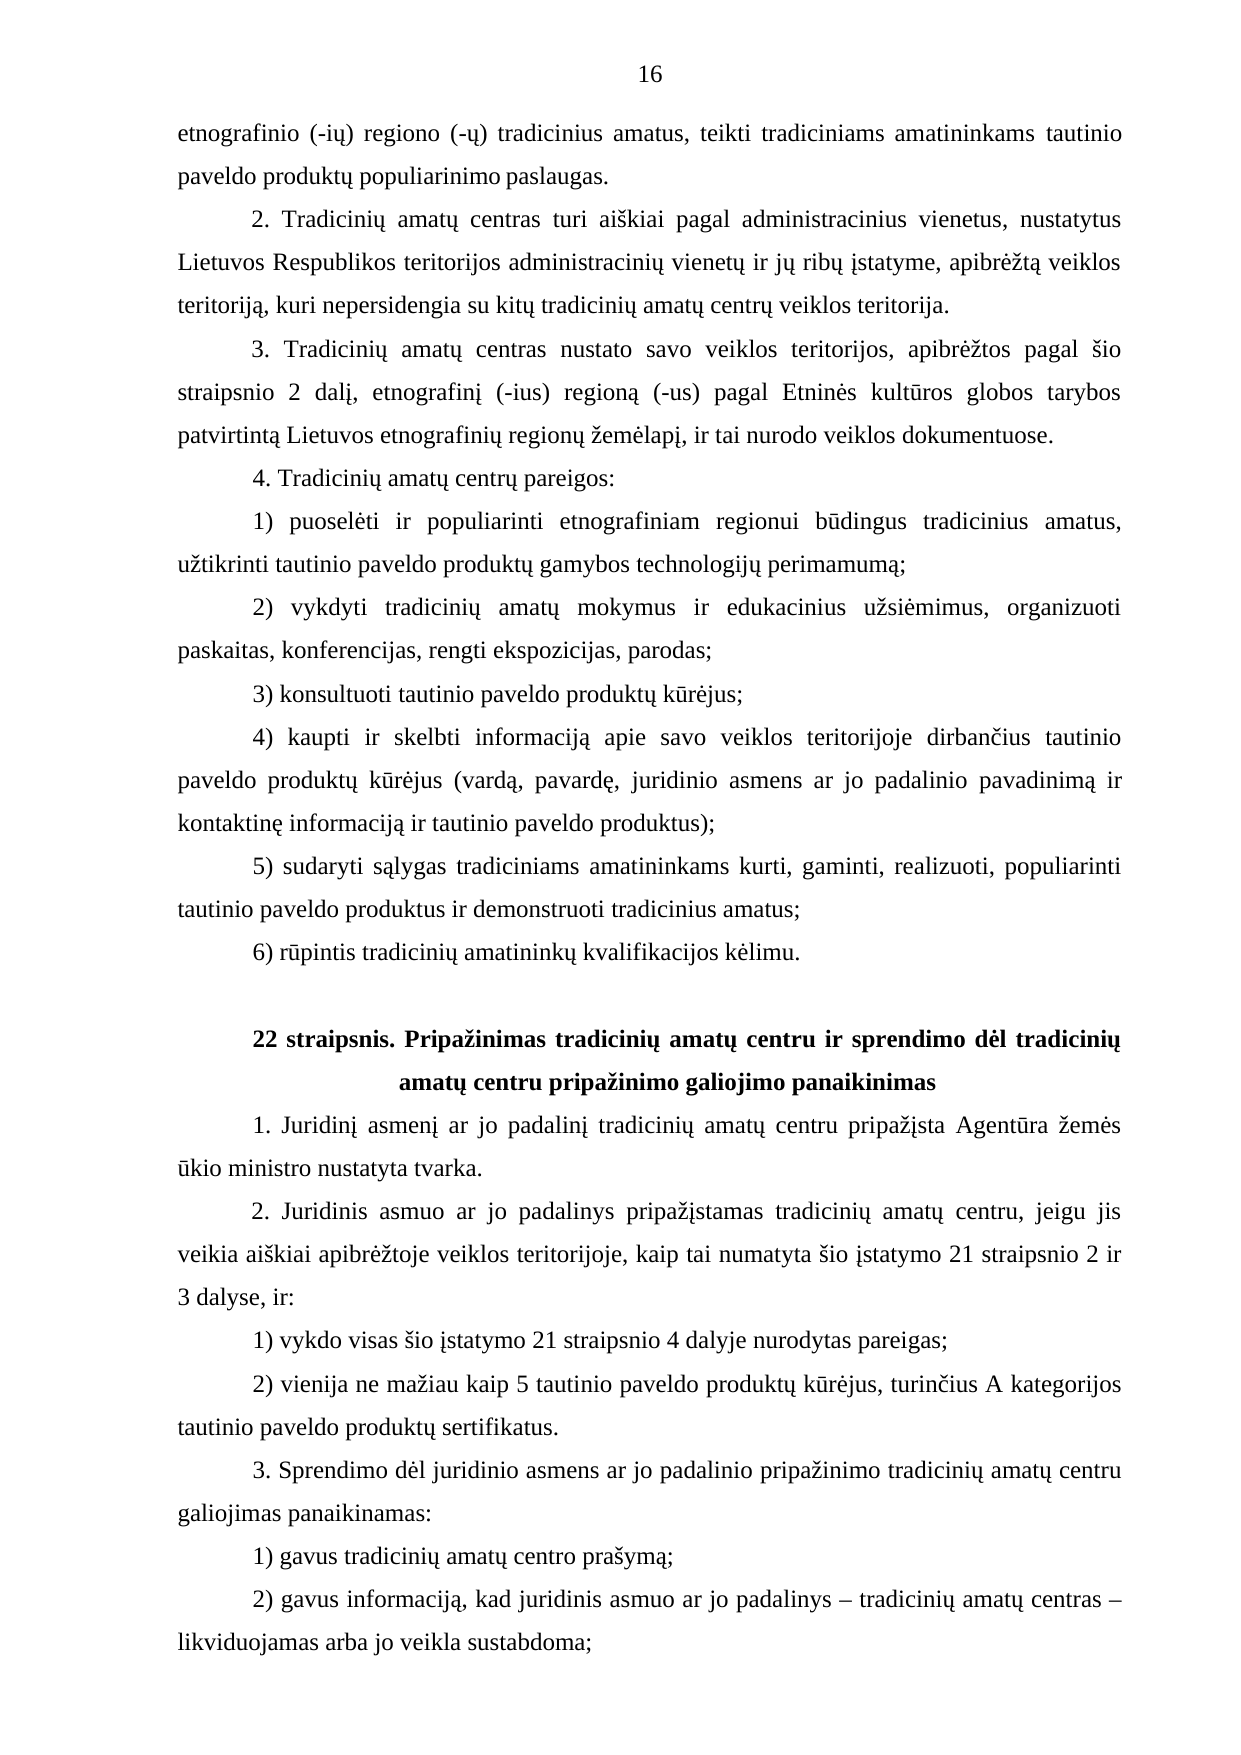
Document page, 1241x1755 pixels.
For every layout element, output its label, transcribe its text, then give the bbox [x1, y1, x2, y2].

list etnografinio (-ių) regiono (-ų) tradicinius amatus, teikti tradiciniams amatininkams tautinio paveldo produktų populiarinimo paslaugas. [177, 118, 1122, 190]
text 5) sudaryti sąlygas tradiciniams amatininkams kurti, gaminti, realizuoti, populiarinti tautinio paveldo produktus ir demonstruoti tradicinius amatus; [177, 851, 1122, 923]
text 2. Juridinis asmuo ar jo padalinys pripažįstamas tradicinių amatų centru, jeigu jis veikia aiškiai apibrėžtoje veiklos teritorijoje, kaip tai numatyta šio įstatymo 21 straipsnio 2 ir 3 dalyse, ir: [177, 1196, 1122, 1311]
text 1) gavus tradicinių amatų centro prašymą; [177, 1541, 1122, 1570]
text 1) vykdo visas šio įstatymo 21 straipsnio 4 dalyje nurodytas pareigas; [177, 1326, 1122, 1354]
text 1. Juridinį asmenį ar jo padalinį tradicinių amatų centru pripažįsta Agentūra žemės ūkio ministro nustatyta tvarka. [177, 1110, 1122, 1182]
text 1) puoselėti ir populiarinti etnografiniam regionui būdingus tradicinius amatus, užtikrinti tautinio paveldo produktų gamybos technologijų perimamumą; [177, 506, 1122, 578]
list 2. Tradicinių amatų centras turi aiškiai pagal administracinius vienetus, nustatytus Lietuvos Respublikos teritorijos administracinių vienetų ir jų ribų įstatyme, apibrėžtą veiklos teritoriją, kuri nepersidengia su kitų tradicinių amatų centrų veiklos teritorija. [177, 204, 1122, 319]
text 2) vienija ne mažiau kaip 5 tautinio paveldo produktų kūrėjus, turinčius A kategorijos tautinio paveldo produktų sertifikatus. [177, 1369, 1122, 1441]
text 6) rūpintis tradicinių amatininkų kvalifikacijos kėlimu. [177, 937, 1122, 966]
text 4. Tradicinių amatų centrų pareigos: [177, 463, 1122, 492]
text 2) gavus informaciją, kad juridinis asmuo ar jo padalinys – tradicinių amatų centras – likviduojamas arba jo veikla sustabdoma; [177, 1584, 1122, 1656]
text 4) kaupti ir skelbti informaciją apie savo veiklos teritorijoje dirbančius tautinio paveldo produktų kūrėjus (vardą, pavardę, juridinio asmens ar jo padalinio pavadinimą ir kontaktinę informaciją ir tautinio paveldo produktus); [177, 722, 1122, 837]
text 3. Sprendimo dėl juridinio asmens ar jo padalinio pripažinimo tradicinių amatų centru galiojimas panaikinamas: [177, 1455, 1122, 1527]
text 2) vykdyti tradicinių amatų mokymus ir edukacinius užsiėmimus, organizuoti paskaitas, konferencijas, rengti ekspozicijas, parodas; [177, 592, 1122, 664]
list 3. Tradicinių amatų centras nustato savo veiklos teritorijos, apibrėžtos pagal šio straipsnio 2 dalį, etnografinį (-ius) regioną (-us) pagal Etninės kultūros globos tarybos patvirtintą Lietuvos etnografinių regionų žemėlapį, ir tai nurodo veiklos dokumentuose. [177, 334, 1122, 449]
text 3) konsultuoti tautinio paveldo produktų kūrėjus; [177, 679, 1122, 707]
text 22 straipsnis. Pripažinimas tradicinių amatų centru ir sprendimo dėl tradicinių amatų centru pripažinimo galiojimo panaikinimas [252, 1024, 1122, 1096]
